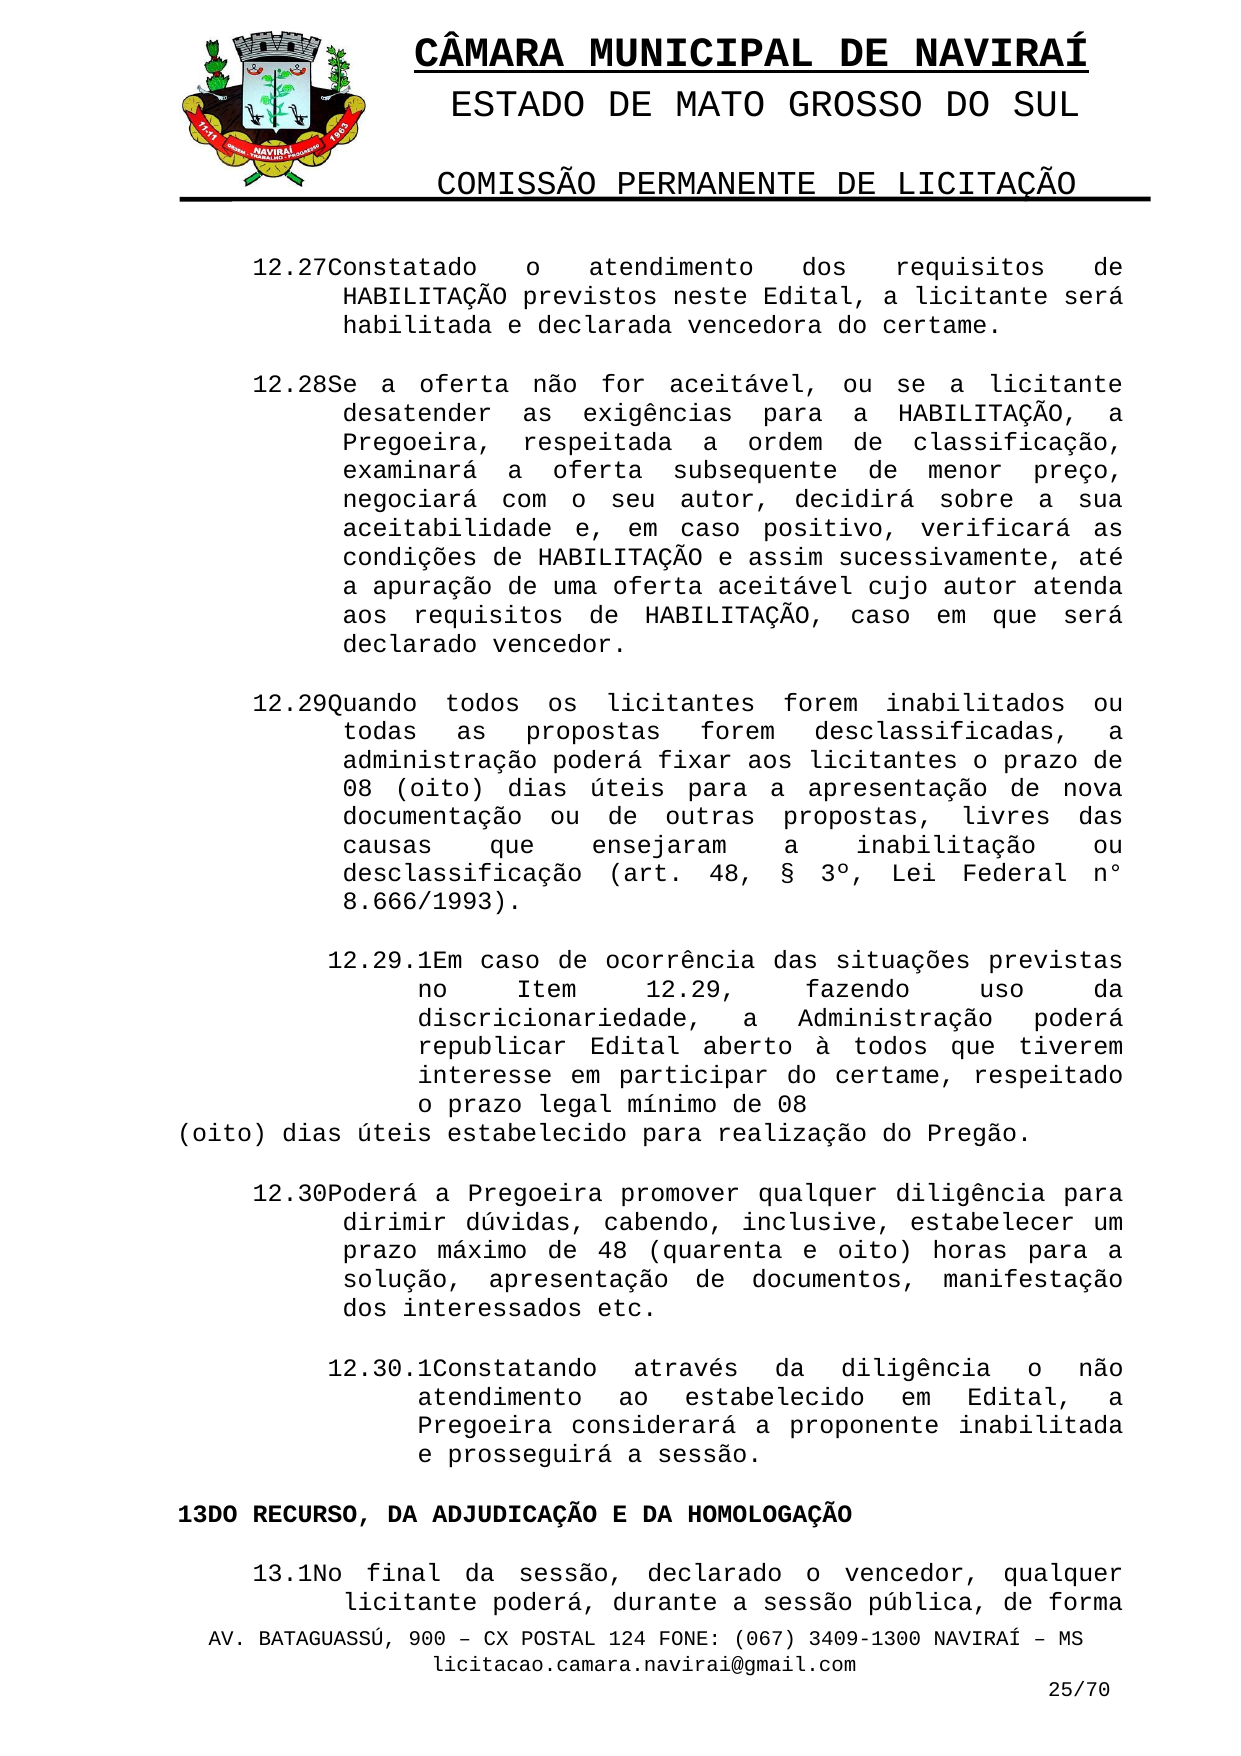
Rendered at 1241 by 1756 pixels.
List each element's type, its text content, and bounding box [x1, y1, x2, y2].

text (oito) dias úteis estabelecido para realização do Pregão. [177, 1121, 1123, 1149]
list Em caso de ocorrência das situações previstas no Item 12.29, fazendo uso da discricionariedade, a Administração poderá republicar Edital aberto à todos que tiverem interesse em participar do certame, respeitado o prazo legal mínimo de 08 [87, 947, 1123, 1120]
list No final da sessão, declarado o vencedor, qualquer licitante poderá, durante a sessão pública, de forma [87, 1561, 1123, 1618]
list Poderá a Pregoeira promover qualquer diligência para dirimir dúvidas, cabendo, inclusive, estabelecer um prazo máximo de 48 (quarenta e oito) horas para a solução, apresentação de documentos, manifestação dos interessados etc. [87, 1180, 1123, 1324]
list Quando todos os licitantes forem inabilitados ou todas as propostas forem desclassificadas, a administração poderá fixar aos licitantes o prazo de 08 (oito) dias úteis para a apresentação de nova documentação ou de outras propostas, livres das causas que ensejaram a inabilitação ou desclassificação (art. 48, § 3º, Lei Federal n° 8.666/1993). [87, 691, 1123, 917]
list Se a oferta não for aceitável, ou se a licitante desatender as exigências para a HABILITAÇÃO, a Pregoeira, respeitada a ordem de classificação, examinará a oferta subsequente de menor preço, negociará com o seu autor, decidirá sobre a sua aceitabilidade e, em caso positivo, verificará as condições de HABILITAÇÃO e assim sucessivamente, até a apuração de uma oferta aceitável cujo autor atenda aos requisitos de HABILITAÇÃO, caso em que será declarado vencedor. [87, 372, 1123, 659]
list DO RECURSO, DA ADJUDICAÇÃO E DA HOMOLOGAÇÃO [132, 1501, 1169, 1529]
list Constatado o atendimento dos requisitos de HABILITAÇÃO previstos neste Edital, a licitante será habilitada e declarada vencedora do certame. [87, 254, 1123, 341]
list Constatando através da diligência o não atendimento ao estabelecido em Edital, a Pregoeira considerará a proponente inabilitada e prosseguirá a sessão. [87, 1355, 1123, 1470]
